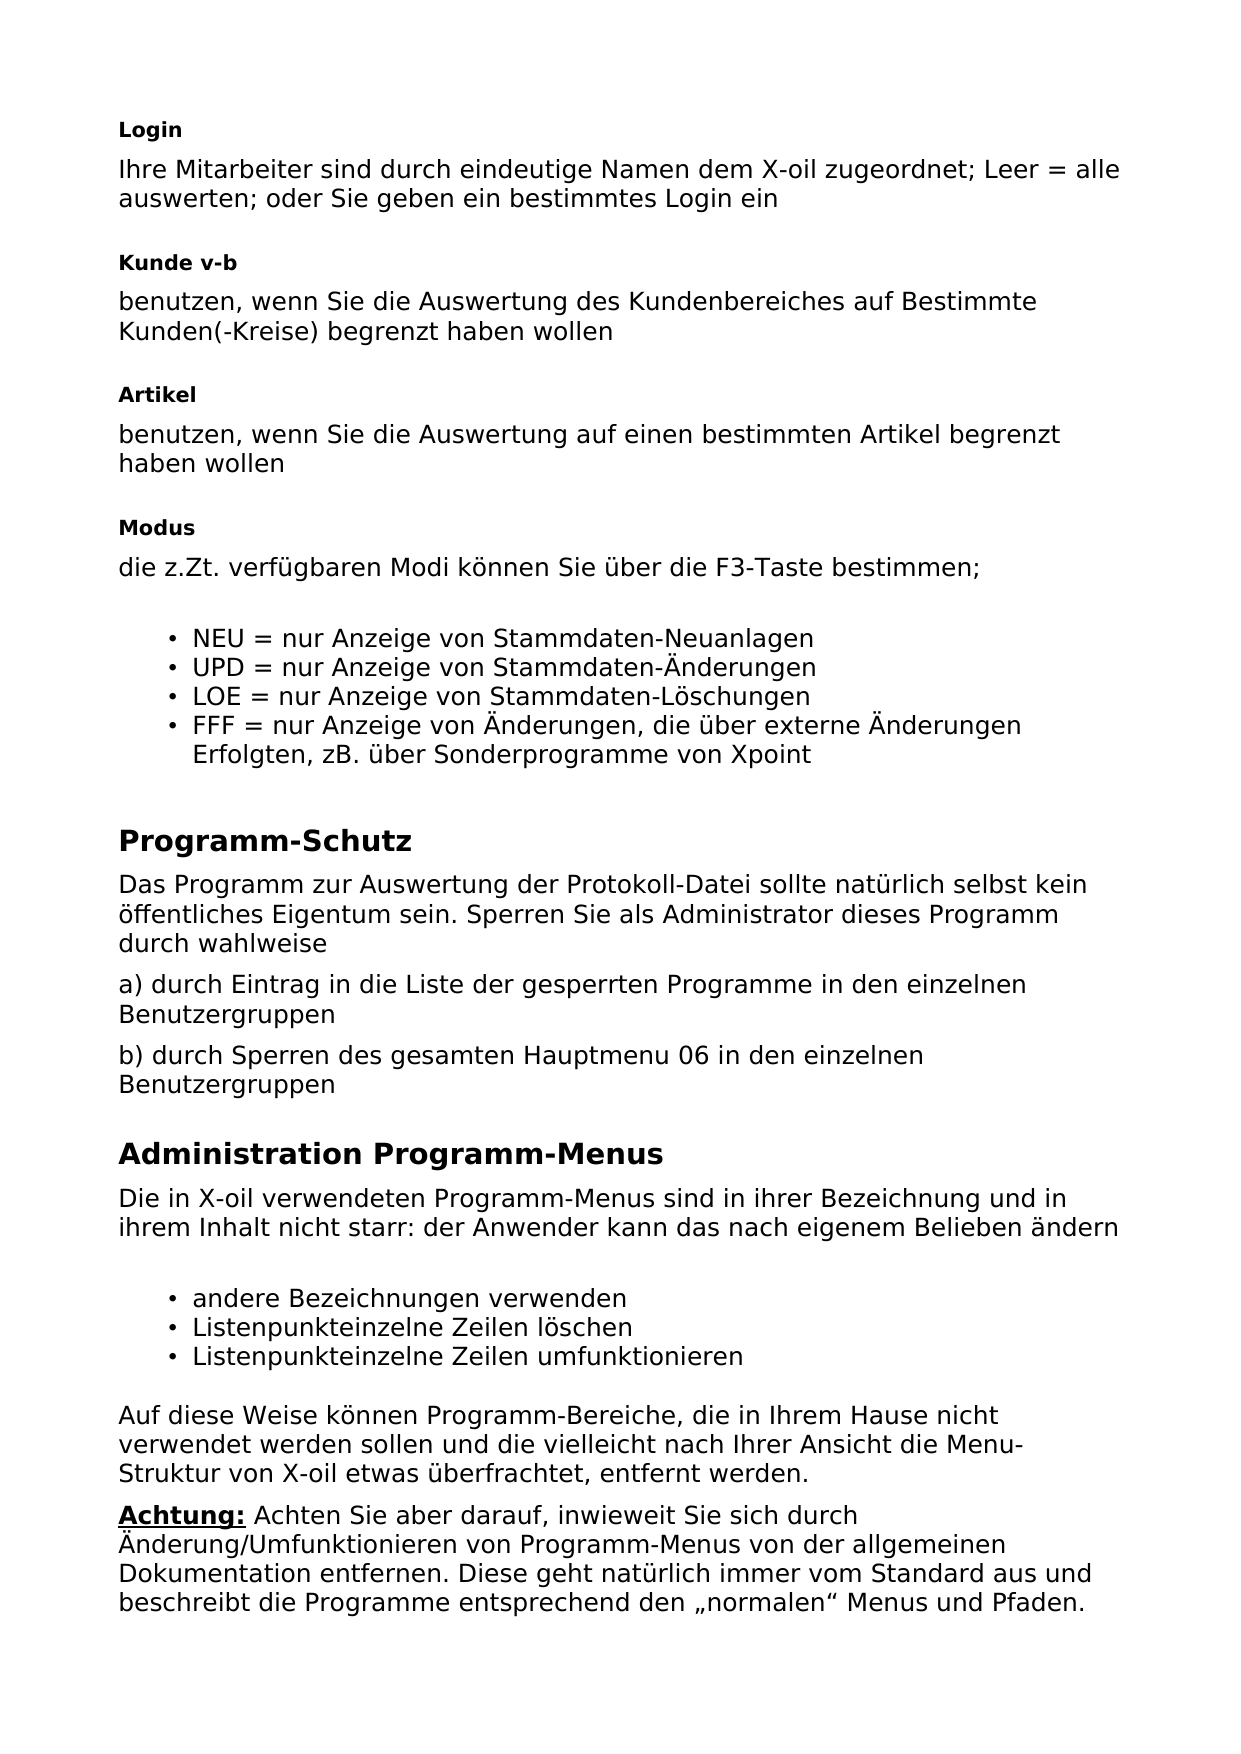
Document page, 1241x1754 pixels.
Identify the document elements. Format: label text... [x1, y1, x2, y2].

text a) durch Eintrag in die Liste der gesperrten Programme in den einzelnen Benutzergruppen [118, 971, 1122, 1029]
text Auf diese Weise können Programm-Bereiche, die in Ihrem Hause nicht verwendet werden sollen und die vielleicht nach Ihrer Ansicht die Menu-Struktur von X-oil etwas überfrachtet, entfernt werden. [118, 1401, 1122, 1488]
list LOE = nur Anzeige von Stammdaten-Löschungen [177, 682, 1122, 711]
text b) durch Sperren des gesamten Hauptmenu 06 in den einzelnen Benutzergruppen [118, 1041, 1122, 1100]
text Achtung: Achten Sie aber darauf, inwieweit Sie sich durch Änderung/Umfunktionieren von Programm-Menus von der allgemeinen Dokumentation entfernen. Diese geht natürlich immer vom Standard aus und beschreibt die Programme entsprechend den „normalen“ Menus und Pfaden. [118, 1501, 1122, 1618]
subtitle Artikel [118, 383, 1122, 408]
text benutzen, wenn Sie die Auswertung auf einen bestimmten Artikel begrenzt haben wollen [118, 420, 1122, 478]
list NEU = nur Anzeige von Stammdaten-Neuanlagen [177, 624, 1122, 653]
subtitle Administration Programm-Menus [118, 1137, 1122, 1171]
subtitle Kunde v-b [118, 251, 1122, 275]
subtitle Modus [118, 516, 1122, 540]
text Die in X-oil verwendeten Programm-Menus sind in ihrer Bezeichnung und in ihrem Inhalt nicht starr: der Anwender kann das nach eigenem Belieben ändern [118, 1184, 1122, 1242]
list andere Bezeichnungen verwenden [177, 1284, 1122, 1313]
list Listenpunkteinzelne Zeilen umfunktionieren [177, 1342, 1122, 1372]
list FFF = nur Anzeige von Änderungen, die über externe Änderungen Erfolgten, zB. über Sonderprogramme von Xpoint [177, 711, 1122, 770]
text Das Programm zur Auswertung der Protokoll-Datei sollte natürlich selbst kein öffentliches Eigentum sein. Sperren Sie als Administrator dieses Programm durch wahlweise [118, 871, 1122, 958]
list UPD = nur Anzeige von Stammdaten-Änderungen [177, 653, 1122, 682]
text Ihre Mitarbeiter sind durch eindeutige Namen dem X-oil zugeordnet; Leer = alle auswerten; oder Sie geben ein bestimmtes Login ein [118, 155, 1122, 213]
list Listenpunkteinzelne Zeilen löschen [177, 1313, 1122, 1342]
text die z.Zt. verfügbaren Modi können Sie über die F3-Taste bestimmen; [118, 553, 1122, 582]
text benutzen, wenn Sie die Auswertung des Kundenbereiches auf Bestimmte Kunden(-Kreise) begrenzt haben wollen [118, 287, 1122, 346]
subtitle Programm-Schutz [118, 824, 1122, 858]
subtitle Login [118, 118, 1122, 142]
